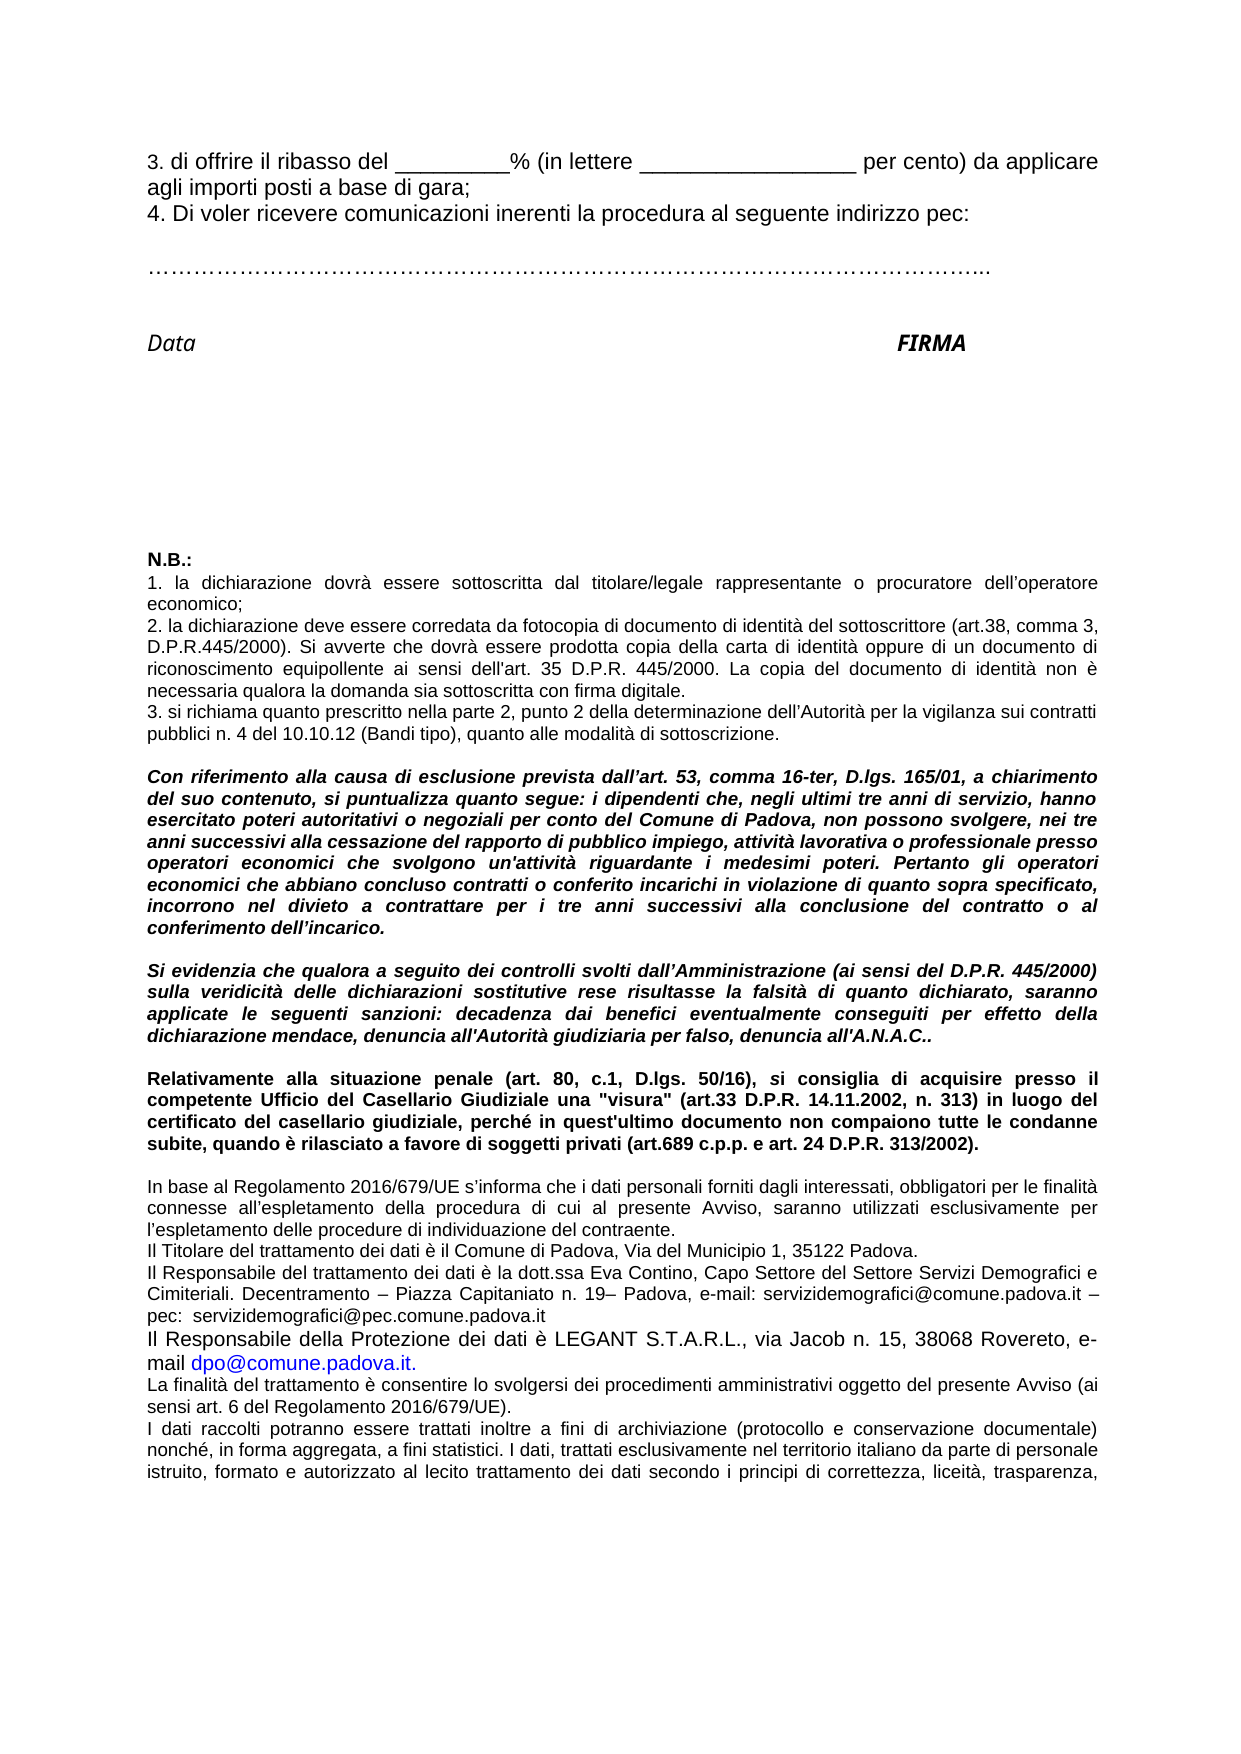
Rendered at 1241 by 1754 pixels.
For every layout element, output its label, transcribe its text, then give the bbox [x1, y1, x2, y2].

text Con riferimento alla causa di esclusione prevista dall’art. 53, comma 16-ter, D.lgs. 165/01, a chiarimento del suo contenuto, si puntualizza quanto segue: i dipendenti che, negli ultimi tre anni di servizio, hanno esercitato poteri autoritativi o negoziali per conto del Comune di Padova, non possono svolgere, nei tre anni successivi alla cessazione del rapporto di pubblico impiego, attività lavorativa o professionale presso operatori economici che svolgono un'attività riguardante i medesimi poteri. Pertanto gli operatori economici che abbiano concluso contratti o conferito incarichi in violazione di quanto sopra specificato, incorrono nel divieto a contrattare per i tre anni successivi alla conclusione del contratto o al conferimento dell’incarico. [147, 766, 1099, 938]
text Il Responsabile del trattamento dei dati è la dott.ssa Eva Contino, Capo Settore del Settore Servizi Demografici e Cimiteriali. Decentramento – Piazza Capitaniato n. 19– Padova, e-mail: servizidemografici@comune.padova.it – pec: servizidemografici@pec.comune.padova.it [147, 1262, 1099, 1326]
text 3. di offrire il ribasso del _________% (in lettere _________________ per cento) da applicare agli importi posti a base di gara; [147, 148, 1099, 200]
text N.B.: [147, 546, 1099, 572]
text Il Responsabile della Protezione dei dati è LEGANT S.T.A.R.L., via Jacob n. 15, 38068 Rovereto, e-mail dpo@comune.padova.it. [147, 1326, 1099, 1374]
text Si evidenzia che qualora a seguito dei controlli svolti dall’Amministrazione (ai sensi del D.P.R. 445/2000) sulla veridicità delle dichiarazioni sostitutive rese risultasse la falsità di quanto dichiarato, saranno applicate le seguenti sanzioni: decadenza dai benefici eventualmente conseguiti per effetto della dichiarazione mendace, denuncia all'Autorità giudiziaria per falso, denuncia all'A.N.A.C.. [147, 960, 1099, 1046]
text I dati raccolti potranno essere trattati inoltre a fini di archiviazione (protocollo e conservazione documentale) nonché, in forma aggregata, a fini statistici. I dati, trattati esclusivamente nel territorio italiano da parte di personale istruito, formato e autorizzato al lecito trattamento dei dati secondo i principi di correttezza, liceità, trasparenza, [147, 1417, 1099, 1482]
text 1. la dichiarazione dovrà essere sottoscritta dal titolare/legale rappresentante o procuratore dell’operatore economico; [147, 572, 1099, 615]
text La finalità del trattamento è consentire lo svolgersi dei procedimenti amministrativi oggetto del presente Avviso (ai sensi art. 6 del Regolamento 2016/679/UE). [147, 1374, 1099, 1417]
text pubblici n. 4 del 10.10.12 (Bandi tipo), quanto alle modalità di sottoscrizione. [147, 723, 1099, 744]
text In base al Regolamento 2016/679/UE s’informa che i dati personali forniti dagli interessati, obbligatori per le finalità connesse all’espletamento della procedura di cui al presente Avviso, saranno utilizzati esclusivamente per l’espletamento delle procedure di individuazione del contraente. [147, 1175, 1099, 1240]
text 2. la dichiarazione deve essere corredata da fotocopia di documento di identità del sottoscrittore (art.38, comma 3, D.P.R.445/2000). Si avverte che dovrà essere prodotta copia della carta di identità oppure di un documento di riconoscimento equipollente ai sensi dell'art. 35 D.P.R. 445/2000. La copia del documento di identità non è necessaria qualora la domanda sia sottoscritta con firma digitale. [147, 615, 1099, 701]
text ………………………………………………………………………………………………... [147, 253, 1099, 279]
text 3. si richiama quanto prescritto nella parte 2, punto 2 della determinazione dell’Autorità per la vigilanza sui contratti [147, 701, 1099, 723]
text Il Titolare del trattamento dei dati è il Comune di Padova, Via del Municipio 1, 35122 Padova. [147, 1240, 1099, 1262]
text 4. Di voler ricevere comunicazioni inerenti la procedura al seguente indirizzo pec: [147, 200, 1099, 227]
text Data FIRMA [147, 327, 1099, 359]
text Relativamente alla situazione penale (art. 80, c.1, D.lgs. 50/16), si consiglia di acquisire presso il competente Ufficio del Casellario Giudiziale una "visura" (art.33 D.P.R. 14.11.2002, n. 313) in luogo del certificato del casellario giudiziale, perché in quest'ultimo documento non compaiono tutte le condanne subite, quando è rilasciato a favore di soggetti privati (art.689 c.p.p. e art. 24 D.P.R. 313/2002). [147, 1068, 1099, 1154]
